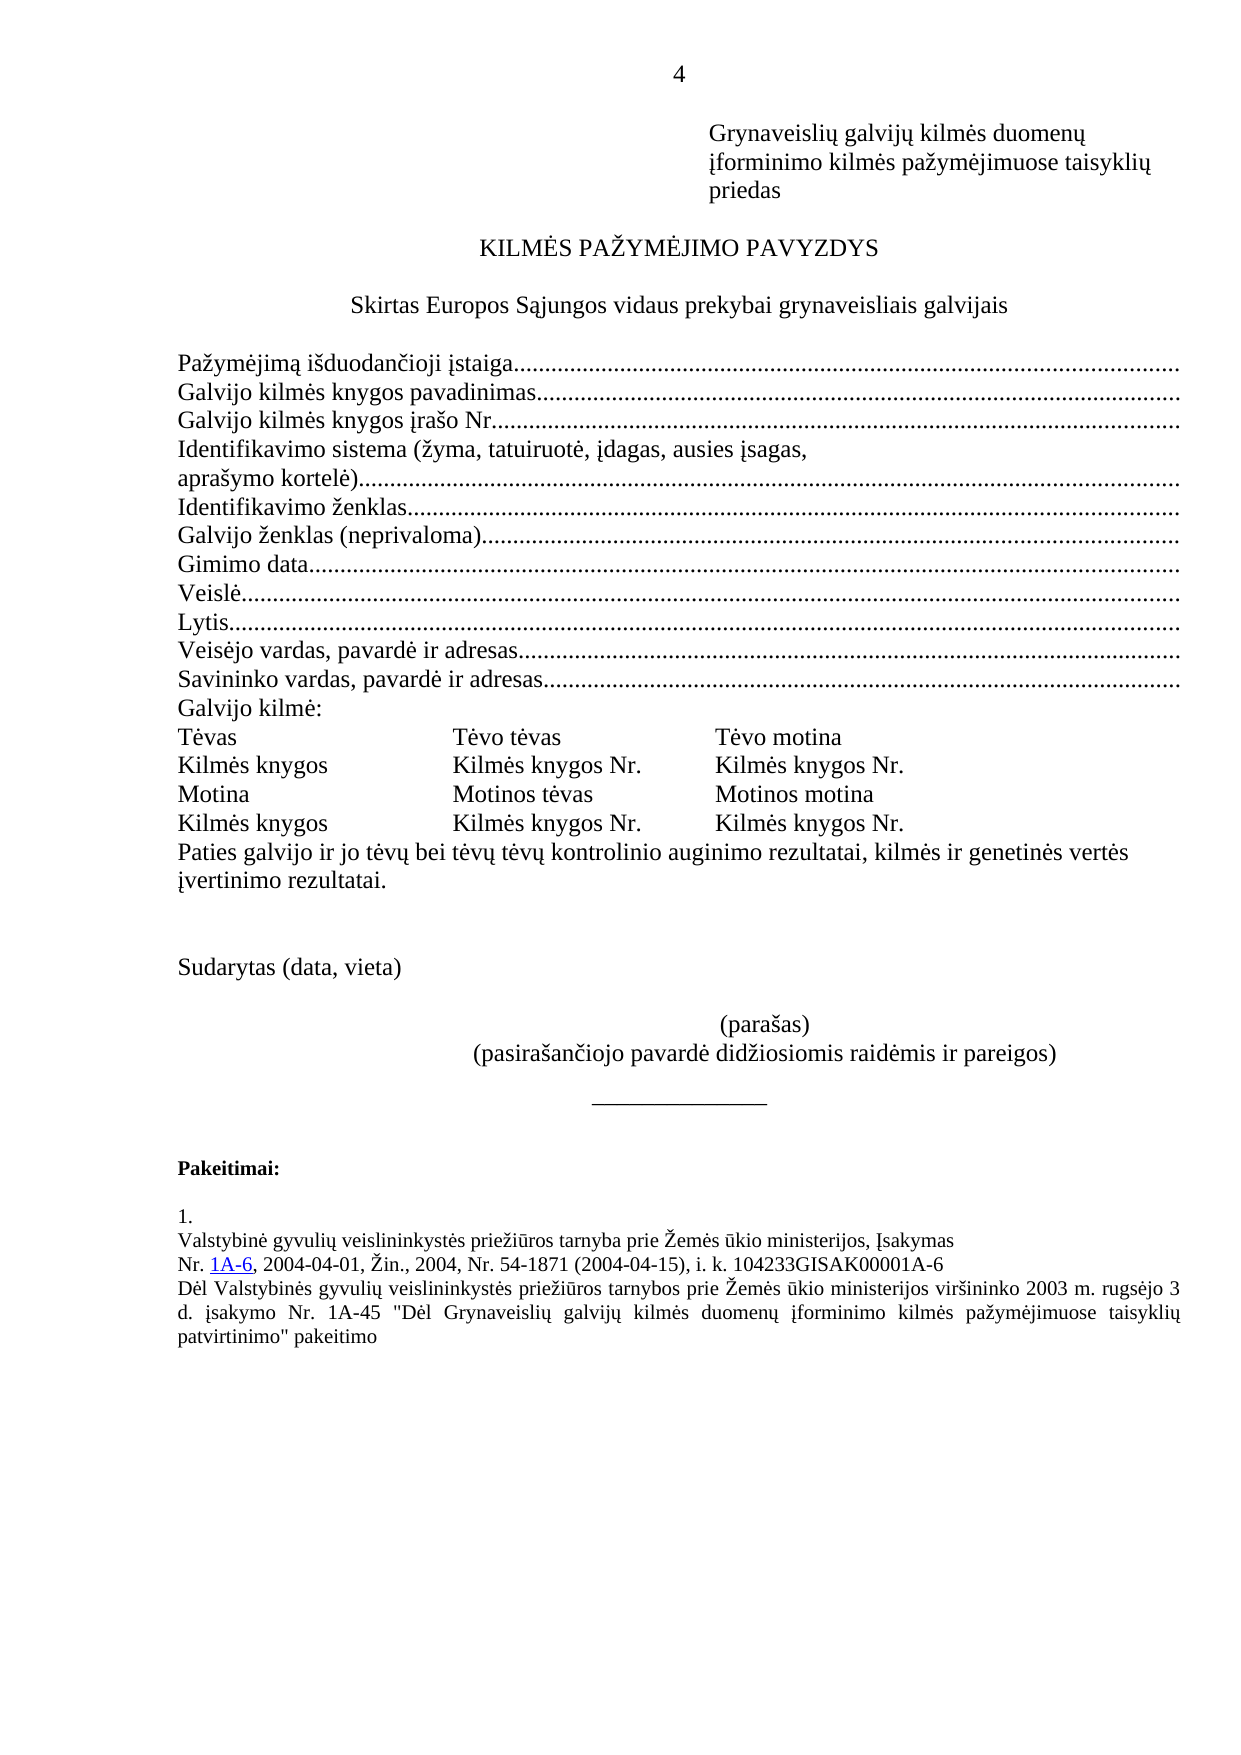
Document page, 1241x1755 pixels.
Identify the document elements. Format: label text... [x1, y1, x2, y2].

text Veisėjo vardas, pavardė ir adresas [177, 636, 1181, 664]
text Savininko vardas, pavardė ir adresas [177, 664, 1181, 693]
text Grynaveislių galvijų kilmės duomenų [709, 118, 1181, 147]
text Paties galvijo ir jo tėvų bei tėvų tėvų kontrolinio auginimo rezultatai, kilmės ir genetinės vertės įvertinimo rezultatai. [177, 837, 1181, 894]
text Nr. 1A-6, 2004-04-01, Žin., 2004, Nr. 54-1871 (2004-04-15), i. k. 104233GISAK00001A-6 [177, 1252, 1181, 1276]
text Galvijo kilmės knygos pavadinimas [177, 377, 1181, 406]
text Kilmės knygos Kilmės knygos Nr. Kilmės knygos Nr. [177, 808, 1181, 837]
text KILMĖS PAŽYMĖJIMO PAVYZDYS [177, 233, 1181, 262]
text Pažymėjimą išduodančioji įstaiga [177, 348, 1181, 377]
text Valstybinė gyvulių veislininkystės priežiūros tarnyba prie Žemės ūkio ministerijos, Įsakymas [177, 1228, 1181, 1252]
text Kilmės knygos Kilmės knygos Nr. Kilmės knygos Nr. [177, 751, 1181, 779]
text Galvijo ženklas (neprivaloma) [177, 521, 1181, 549]
text Tėvas Tėvo tėvas Tėvo motina [177, 722, 1181, 751]
text Motina Motinos tėvas Motinos motina [177, 779, 1181, 808]
text Identifikavimo ženklas [177, 492, 1181, 521]
text 1. [177, 1204, 1181, 1228]
text Identifikavimo sistema (žyma, tatuiruotė, įdagas, ausies įsagas, [177, 434, 1181, 463]
text Pakeitimai: [177, 1156, 1181, 1180]
text Skirtas Europos Sąjungos vidaus prekybai grynaveisliais galvijais [177, 291, 1181, 319]
text Dėl Valstybinės gyvulių veislininkystės priežiūros tarnybos prie Žemės ūkio ministerijos viršininko 2003 m. rugsėjo 3 d. įsakymo Nr. 1A-45 "Dėl Grynaveislių galvijų kilmės duomenų įforminimo kilmės pažymėjimuose taisyklių patvirtinimo" pakeitimo [177, 1276, 1181, 1348]
text aprašymo kortelė) [177, 463, 1181, 492]
text ______________ [177, 1079, 1181, 1108]
text priedas [177, 176, 1181, 204]
text Lytis [177, 607, 1181, 636]
text Sudarytas (data, vieta) [177, 952, 1181, 981]
text įforminimo kilmės pažymėjimuose taisyklių [177, 147, 1181, 176]
text (pasirašančiojo pavardė didžiosiomis raidėmis ir pareigos) [177, 1038, 1181, 1067]
text Gimimo data [177, 549, 1181, 578]
text Galvijo kilmės knygos įrašo Nr [177, 406, 1181, 434]
text Galvijo kilmė: [177, 693, 1181, 722]
text (parašas) [177, 1009, 1181, 1038]
text Veislė [177, 578, 1181, 607]
